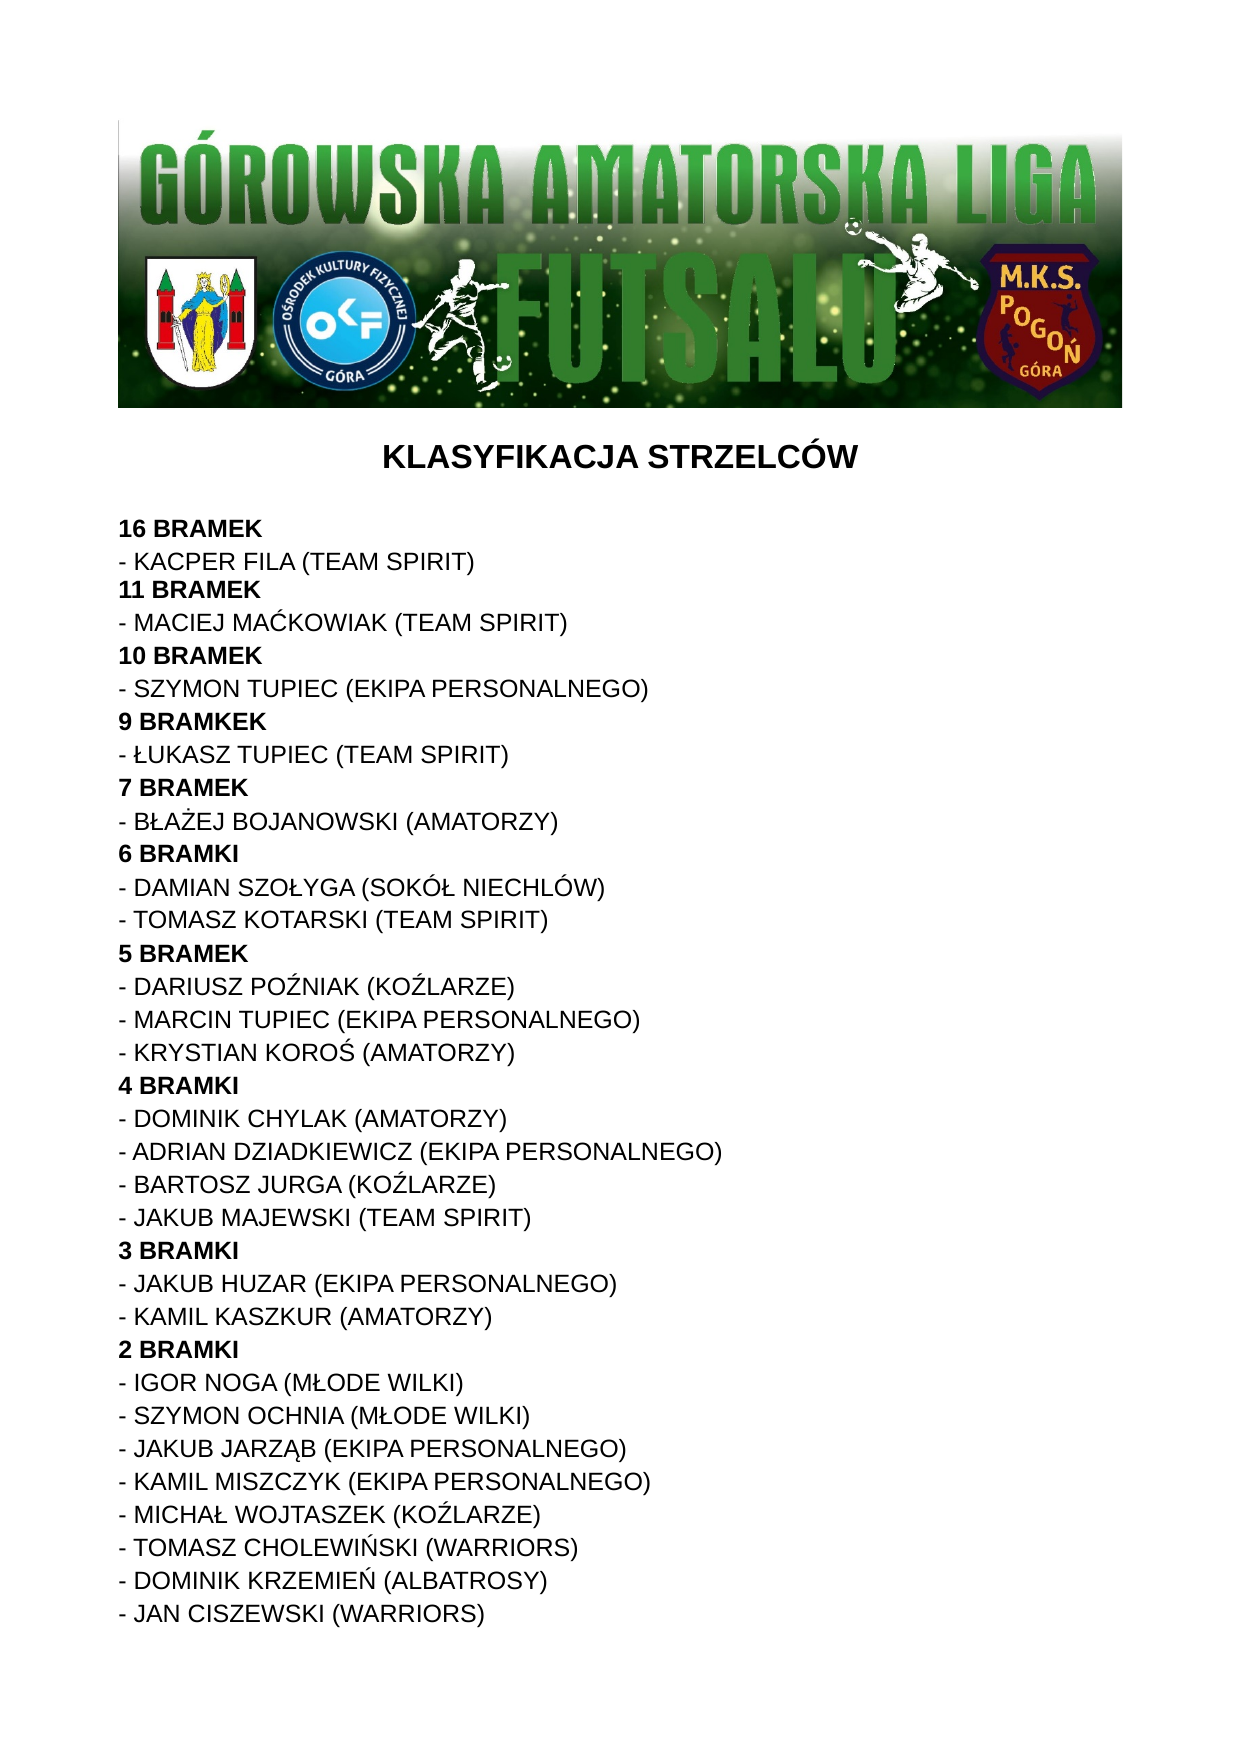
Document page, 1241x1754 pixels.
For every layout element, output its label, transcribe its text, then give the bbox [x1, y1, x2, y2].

text 4 BRAMKI [118, 1071, 1122, 1099]
text - DOMINIK CHYLAK (AMATORZY) - ADRIAN DZIADKIEWICZ (EKIPA PERSONALNEGO) [118, 1104, 1122, 1165]
text - ŁUKASZ TUPIEC (TEAM SPIRIT) 7 BRAMEK - BŁAŻEJ BOJANOWSKI (AMATORZY) [118, 740, 1122, 835]
text - JAKUB HUZAR (EKIPA PERSONALNEGO) - KAMIL KASZKUR (AMATORZY) 2 BRAMKI - IGOR NOGA (MŁODE WILKI) - SZYMON OCHNIA (MŁODE WILKI) - JAKUB JARZĄB (EKIPA PERSONALNEGO) - KAMIL MISZCZYK (EKIPA PERSONALNEGO) - MICHAŁ WOJTASZEK (KOŹLARZE) - TOMASZ CHOLEWIŃSKI (WARRIORS) - DOMINIK KRZEMIEŃ (ALBATROSY) [118, 1269, 1122, 1595]
text - MACIEJ MAĆKOWIAK (TEAM SPIRIT) 10 BRAMEK - SZYMON TUPIEC (EKIPA PERSONALNEGO) [118, 608, 1122, 703]
text - KACPER FILA (TEAM SPIRIT) [118, 547, 1122, 575]
text - BARTOSZ JURGA (KOŹLARZE) [118, 1170, 1122, 1198]
text - TOMASZ KOTARSKI (TEAM SPIRIT) 5 BRAMEK - DARIUSZ POŹNIAK (KOŹLARZE) - MARCIN TUPIEC (EKIPA PERSONALNEGO) - KRYSTIAN KOROŚ (AMATORZY) [118, 906, 1122, 1066]
text 6 BRAMKI - DAMIAN SZOŁYGA (SOKÓŁ NIECHLÓW) [118, 839, 1122, 901]
text 9 BRAMKEK [118, 707, 1122, 736]
text 16 BRAMEK [118, 513, 1122, 542]
text KLASYFIKACJA STRZELCÓW [118, 437, 1122, 475]
text - JAN CISZEWSKI (WARRIORS) [118, 1599, 1122, 1628]
text - JAKUB MAJEWSKI (TEAM SPIRIT) [118, 1203, 1122, 1231]
text 3 BRAMKI [118, 1236, 1122, 1264]
text 11 BRAMEK [118, 575, 1122, 604]
